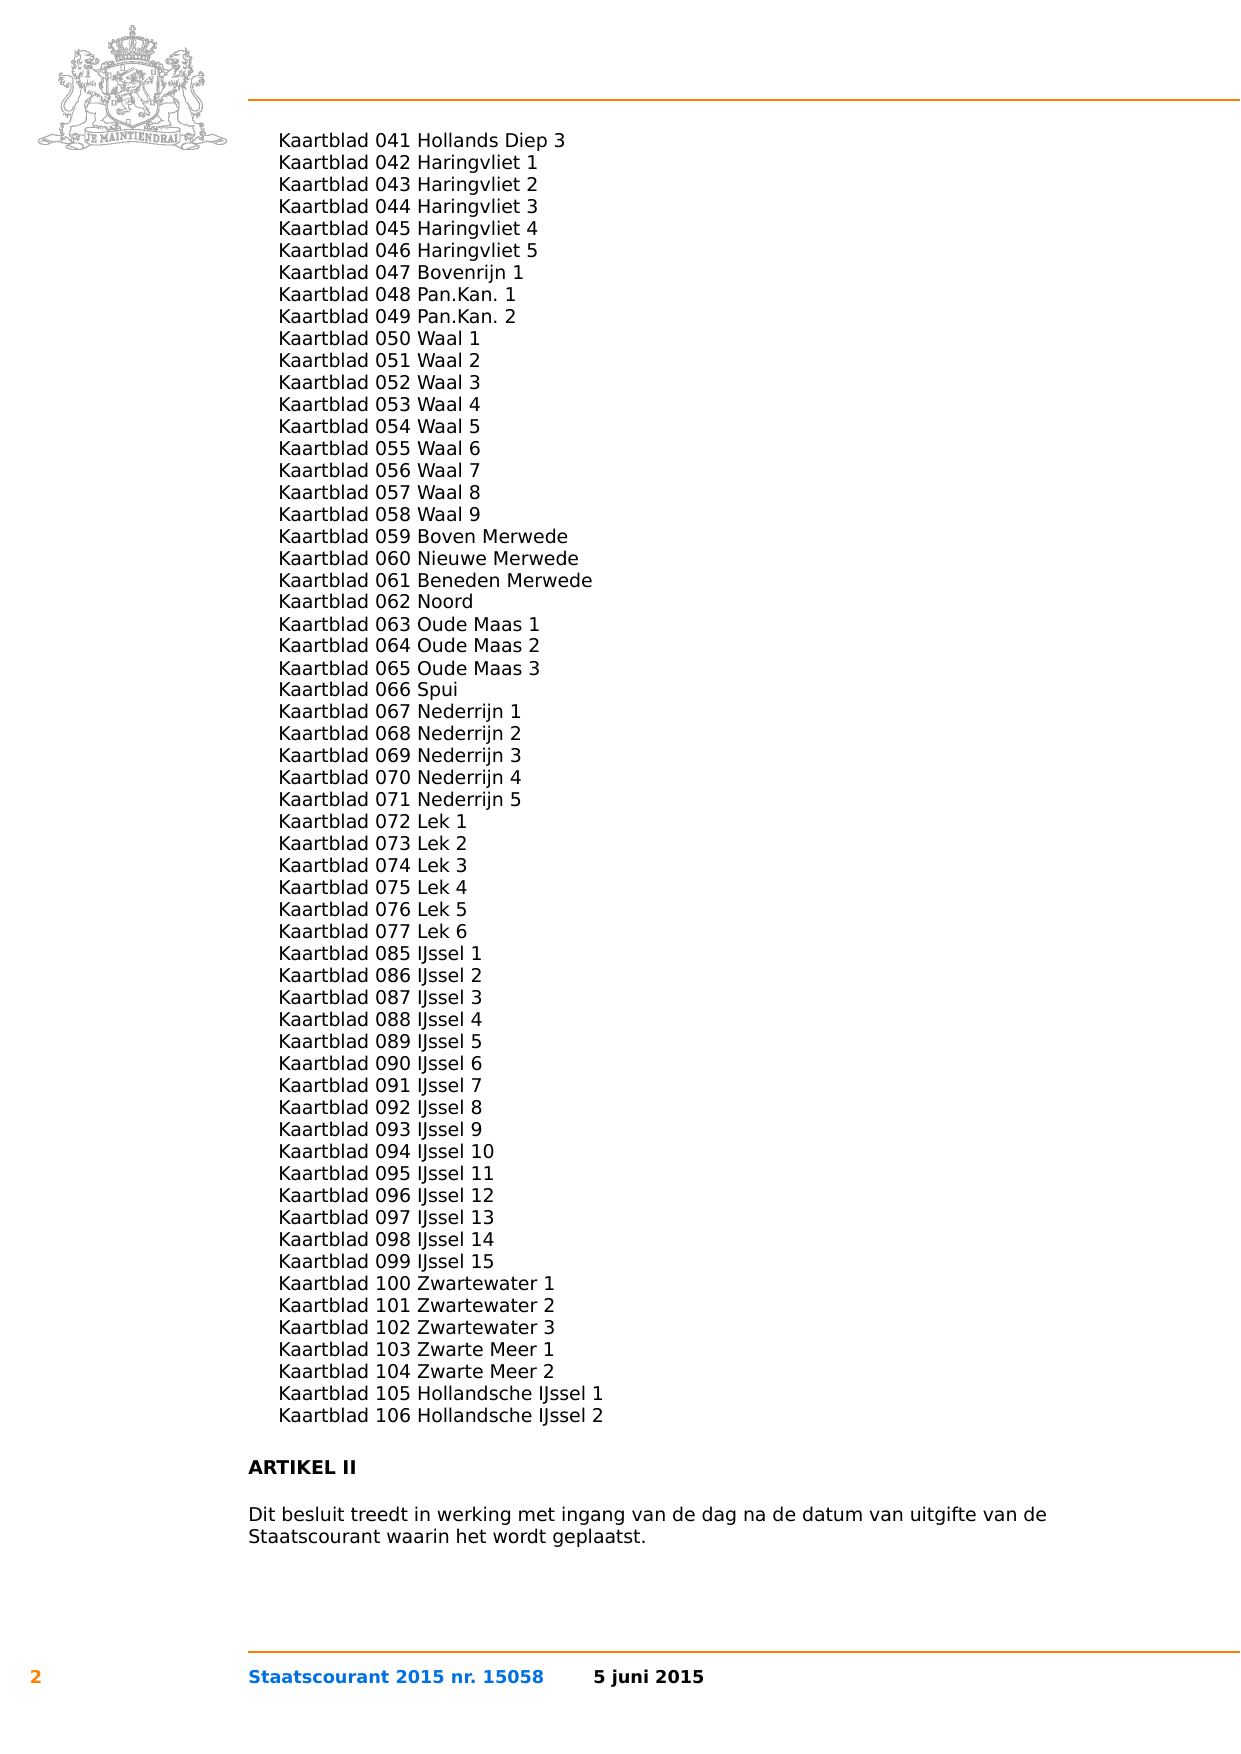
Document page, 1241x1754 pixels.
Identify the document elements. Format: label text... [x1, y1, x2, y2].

text Kaartblad 069 Nederrijn 3 [278, 745, 1163, 767]
text Kaartblad 073 Lek 2 [278, 833, 1163, 855]
text Kaartblad 066 Spui [278, 679, 1163, 701]
text Kaartblad 075 Lek 4 [278, 877, 1163, 899]
text Kaartblad 042 Haringvliet 1 [278, 152, 1163, 174]
text Kaartblad 070 Nederrijn 4 [278, 767, 1163, 789]
text Kaartblad 067 Nederrijn 1 [278, 701, 1163, 723]
text Kaartblad 051 Waal 2 [278, 350, 1163, 372]
text Kaartblad 071 Nederrijn 5 [278, 789, 1163, 811]
text Kaartblad 097 IJssel 13 [278, 1207, 1163, 1229]
text Kaartblad 095 IJssel 11 [278, 1163, 1163, 1185]
text Kaartblad 046 Haringvliet 5 [278, 240, 1163, 262]
text Kaartblad 077 Lek 6 [278, 921, 1163, 943]
text Kaartblad 062 Noord [278, 591, 1163, 613]
text Kaartblad 048 Pan.Kan. 1 [278, 284, 1163, 306]
text Kaartblad 074 Lek 3 [278, 855, 1163, 877]
text Kaartblad 106 Hollandsche IJssel 2 [278, 1405, 1163, 1427]
text Kaartblad 085 IJssel 1 [278, 943, 1163, 965]
text Kaartblad 088 IJssel 4 [278, 1009, 1163, 1031]
text Kaartblad 092 IJssel 8 [278, 1097, 1163, 1119]
text Kaartblad 089 IJssel 5 [278, 1031, 1163, 1053]
text Kaartblad 063 Oude Maas 1 [278, 613, 1163, 635]
text Kaartblad 043 Haringvliet 2 [278, 174, 1163, 196]
text Kaartblad 093 IJssel 9 [278, 1119, 1163, 1141]
text Kaartblad 061 Beneden Merwede [278, 569, 1163, 591]
text Kaartblad 047 Bovenrijn 1 [278, 262, 1163, 284]
text Kaartblad 057 Waal 8 [278, 482, 1163, 503]
text Kaartblad 086 IJssel 2 [278, 965, 1163, 987]
text Kaartblad 054 Waal 5 [278, 416, 1163, 438]
text Kaartblad 072 Lek 1 [278, 811, 1163, 833]
text Kaartblad 099 IJssel 15 [278, 1251, 1163, 1273]
text Kaartblad 076 Lek 5 [278, 899, 1163, 921]
text Kaartblad 045 Haringvliet 4 [278, 218, 1163, 240]
text Dit besluit treedt in werking met ingang van de dag na de datum van uitgifte van de Staatscourant waarin het wordt geplaatst. [248, 1504, 1163, 1548]
text Kaartblad 105 Hollandsche IJssel 1 [278, 1383, 1163, 1405]
text Kaartblad 100 Zwartewater 1 [278, 1273, 1163, 1295]
text Kaartblad 091 IJssel 7 [278, 1075, 1163, 1097]
text Kaartblad 041 Hollands Diep 3 [278, 130, 1163, 152]
text Kaartblad 094 IJssel 10 [278, 1141, 1163, 1163]
text Kaartblad 049 Pan.Kan. 2 [278, 306, 1163, 328]
text Kaartblad 087 IJssel 3 [278, 987, 1163, 1009]
text Kaartblad 056 Waal 7 [278, 459, 1163, 482]
text Kaartblad 101 Zwartewater 2 [278, 1295, 1163, 1317]
text Kaartblad 044 Haringvliet 3 [278, 196, 1163, 218]
text Kaartblad 053 Waal 4 [278, 394, 1163, 416]
text Kaartblad 103 Zwarte Meer 1 [278, 1339, 1163, 1361]
text Kaartblad 059 Boven Merwede [278, 526, 1163, 547]
text Kaartblad 058 Waal 9 [278, 503, 1163, 526]
text Kaartblad 052 Waal 3 [278, 372, 1163, 394]
subtitle ARTIKEL II [248, 1457, 1163, 1479]
text Kaartblad 102 Zwartewater 3 [278, 1317, 1163, 1339]
text Kaartblad 065 Oude Maas 3 [278, 657, 1163, 679]
text Kaartblad 104 Zwarte Meer 2 [278, 1361, 1163, 1383]
text Kaartblad 055 Waal 6 [278, 438, 1163, 459]
text Kaartblad 096 IJssel 12 [278, 1185, 1163, 1207]
text Kaartblad 090 IJssel 6 [278, 1053, 1163, 1075]
text Kaartblad 098 IJssel 14 [278, 1229, 1163, 1251]
text Kaartblad 068 Nederrijn 2 [278, 723, 1163, 745]
text Kaartblad 064 Oude Maas 2 [278, 635, 1163, 657]
text Kaartblad 050 Waal 1 [278, 328, 1163, 350]
text Kaartblad 060 Nieuwe Merwede [278, 547, 1163, 569]
picture [38, 25, 227, 150]
